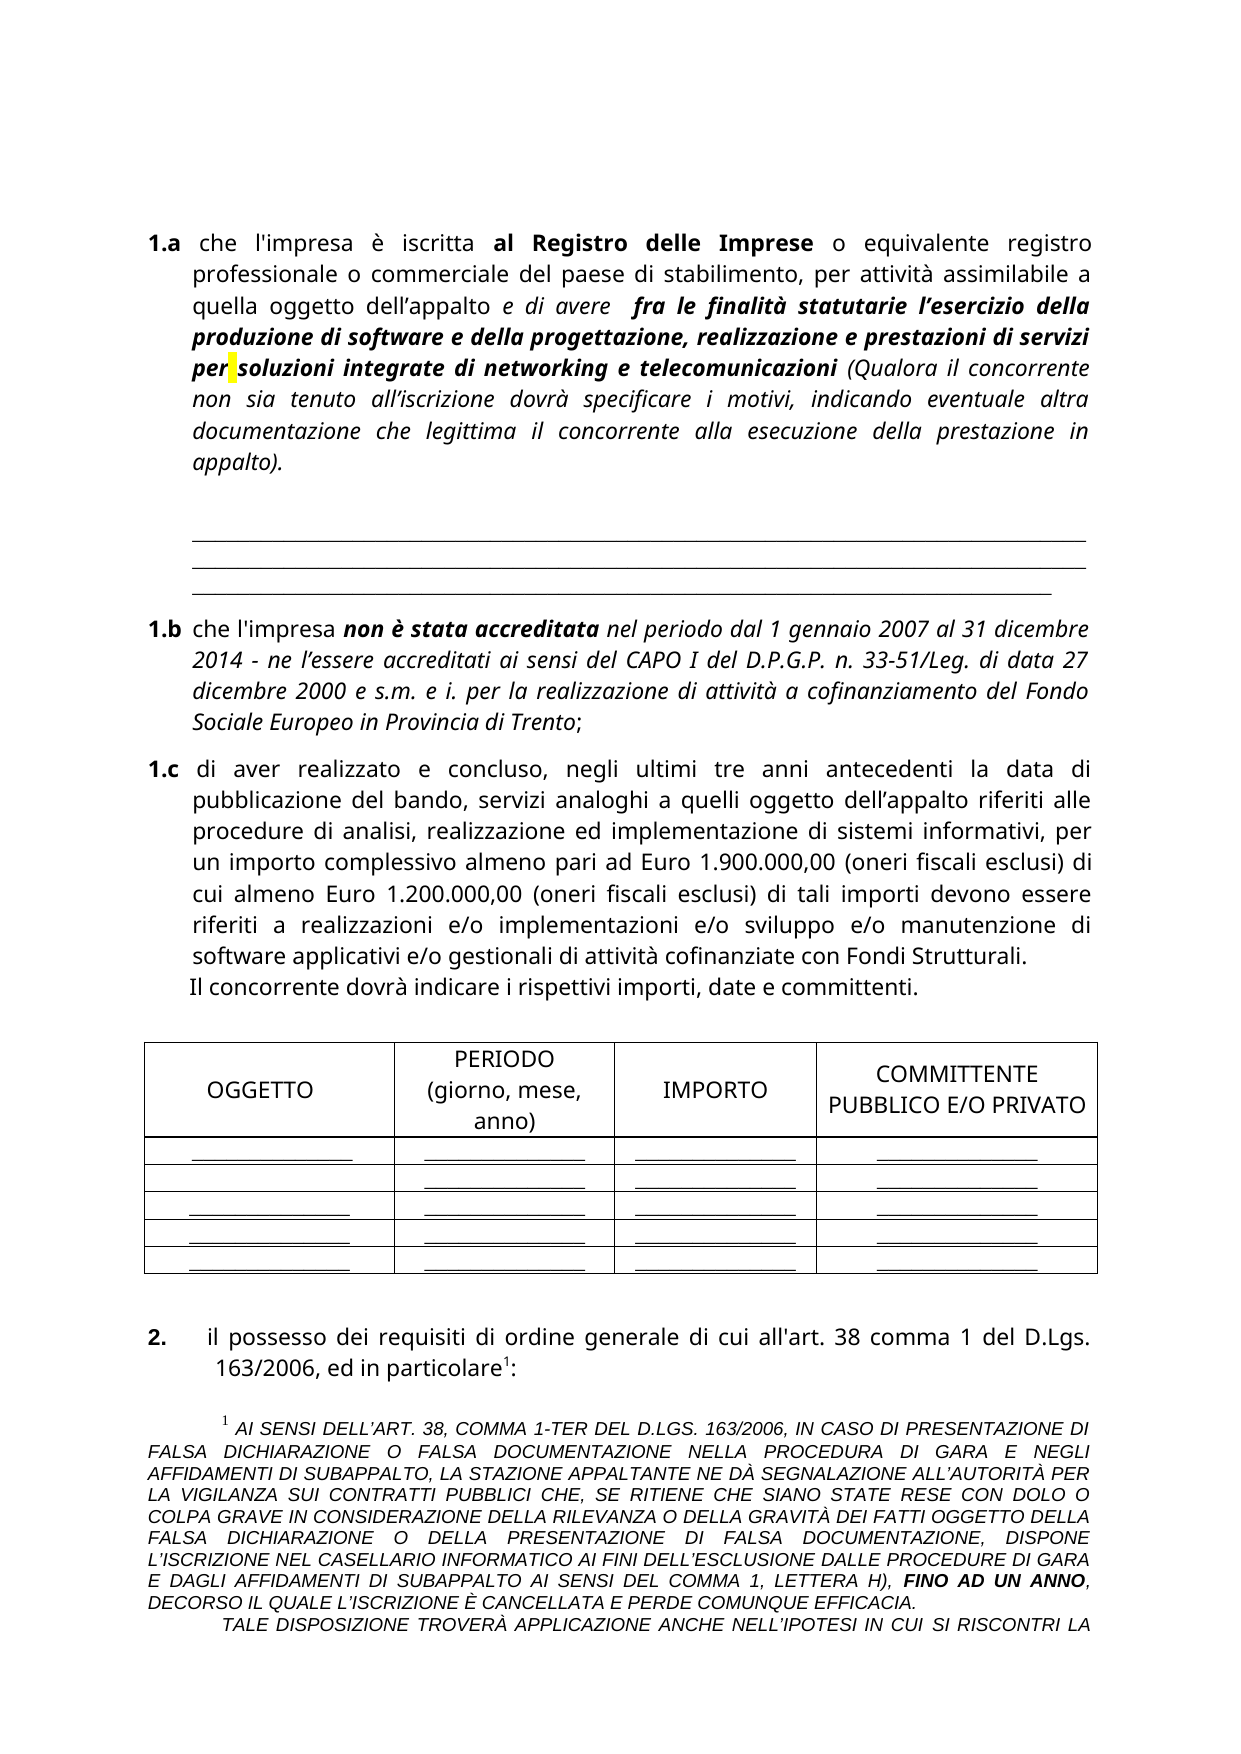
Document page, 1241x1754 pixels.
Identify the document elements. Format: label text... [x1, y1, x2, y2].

table_cell ______________ [145, 1220, 394, 1246]
table_cell ______________ [145, 1247, 394, 1273]
table_cell ______________ [145, 1138, 394, 1164]
table_cell ______________ [395, 1247, 614, 1273]
table_cell ______________ [817, 1138, 1097, 1164]
table_cell [145, 1165, 394, 1191]
table_header IMPORTO [615, 1043, 816, 1136]
table_cell ______________ [395, 1220, 614, 1246]
table_header COMMITTENTE PUBBLICO E/O PRIVATO [817, 1043, 1097, 1136]
table_cell ______________ [615, 1165, 816, 1191]
table_cell ______________ [615, 1192, 816, 1218]
list 1.c di aver realizzato e concluso, negli ultimi tre anni antecedenti la data di pubblicazione del bando, servizi analoghi a quelli oggetto dell’appalto riferiti alle procedure di analisi, realizzazione ed implementazione di sistemi informativi, per un importo complessivo almeno pari ad Euro 1.900.000,00 (oneri fiscali esclusi) di cui almeno Euro 1.200.000,00 (oneri fiscali esclusi) di tali importi devono essere riferiti a realizzazioni e/o implementazioni e/o sviluppo e/o manutenzione di software applicativi e/o gestionali di attività cofinanziate con Fondi Strutturali. [148, 752, 1092, 971]
list Il concorrente dovrà indicare i rispettivi importi, date e committenti. [189, 971, 1092, 1002]
list AI SENSI DELL’ART. 38, COMMA 1-TER DEL D.LGS. 163/2006, IN CASO DI PRESENTAZIONE DI FALSA DICHIARAZIONE O FALSA DOCUMENTAZIONE NELLA PROCEDURA DI GARA E NEGLI AFFIDAMENTI DI SUBAPPALTO, LA STAZIONE APPALTANTE NE DÀ SEGNALAZIONE ALL’AUTORITÀ PER LA VIGILANZA SUI CONTRATTI PUBBLICI CHE, SE RITIENE CHE SIANO STATE RESE CON DOLO O COLPA GRAVE IN CONSIDERAZIONE DELLA RILEVANZA O DELLA GRAVITÀ DEI FATTI OGGETTO DELLA FALSA DICHIARAZIONE O DELLA PRESENTAZIONE DI FALSA DOCUMENTAZIONE, DISPONE L’ISCRIZIONE NEL CASELLARIO INFORMATICO AI FINI DELL’ESCLUSIONE DALLE PROCEDURE DI GARA E DAGLI AFFIDAMENTI DI SUBAPPALTO AI SENSI DEL COMMA 1, LETTERA H), FINO AD UN ANNO, DECORSO IL QUALE L’ISCRIZIONE È CANCELLATA E PERDE COMUNQUE EFFICACIA. [148, 1412, 1092, 1613]
list _______________________________________________________________________________________________________________________________________________________________________________________________________________________________________ [148, 492, 1092, 597]
table_cell ______________ [395, 1192, 614, 1218]
list il possesso dei requisiti di ordine generale di cui all'art. 38 comma 1 del D.Lgs. 163/2006, ed in particolare: [148, 1321, 1092, 1383]
table_cell ______________ [615, 1138, 816, 1164]
table_header PERIODO (giorno, mese, anno) [395, 1043, 614, 1136]
table_cell ______________ [395, 1165, 614, 1191]
table_cell ______________ [395, 1138, 614, 1164]
table_cell ______________ [817, 1192, 1097, 1218]
list 1.a che l'impresa è iscritta al Registro delle Imprese o equivalente registro professionale o commerciale del paese di stabilimento, per attività assimilabile a quella oggetto dell’appalto e di avere fra le finalità statutarie l’esercizio della produzione di software e della progettazione, realizzazione e prestazioni di servizi per soluzioni integrate di networking e telecomunicazioni (Qualora il concorrente non sia tenuto all’iscrizione dovrà specificare i motivi, indicando eventuale altra documentazione che legittima il concorrente alla esecuzione della prestazione in appalto). [148, 227, 1092, 477]
table_cell ______________ [817, 1165, 1097, 1191]
list 1.b che l'impresa non è stata accreditata nel periodo dal 1 gennaio 2007 al 31 dicembre 2014 - ne l’essere accreditati ai sensi del CAPO I del D.P.G.P. n. 33-51/Leg. di data 27 dicembre 2000 e s.m. e i. per la realizzazione di attività a cofinanziamento del Fondo Sociale Europeo in Provincia di Trento; [148, 612, 1092, 737]
table_cell ______________ [615, 1220, 816, 1246]
table_cell ______________ [817, 1220, 1097, 1246]
table_cell ______________ [615, 1247, 816, 1273]
table_cell ______________ [817, 1247, 1097, 1273]
list TALE DISPOSIZIONE TROVERÀ APPLICAZIONE ANCHE NELL’IPOTESI IN CUI SI RISCONTRI LA [148, 1613, 1092, 1635]
table_header OGGETTO [145, 1043, 394, 1136]
table_cell ______________ [145, 1192, 394, 1218]
